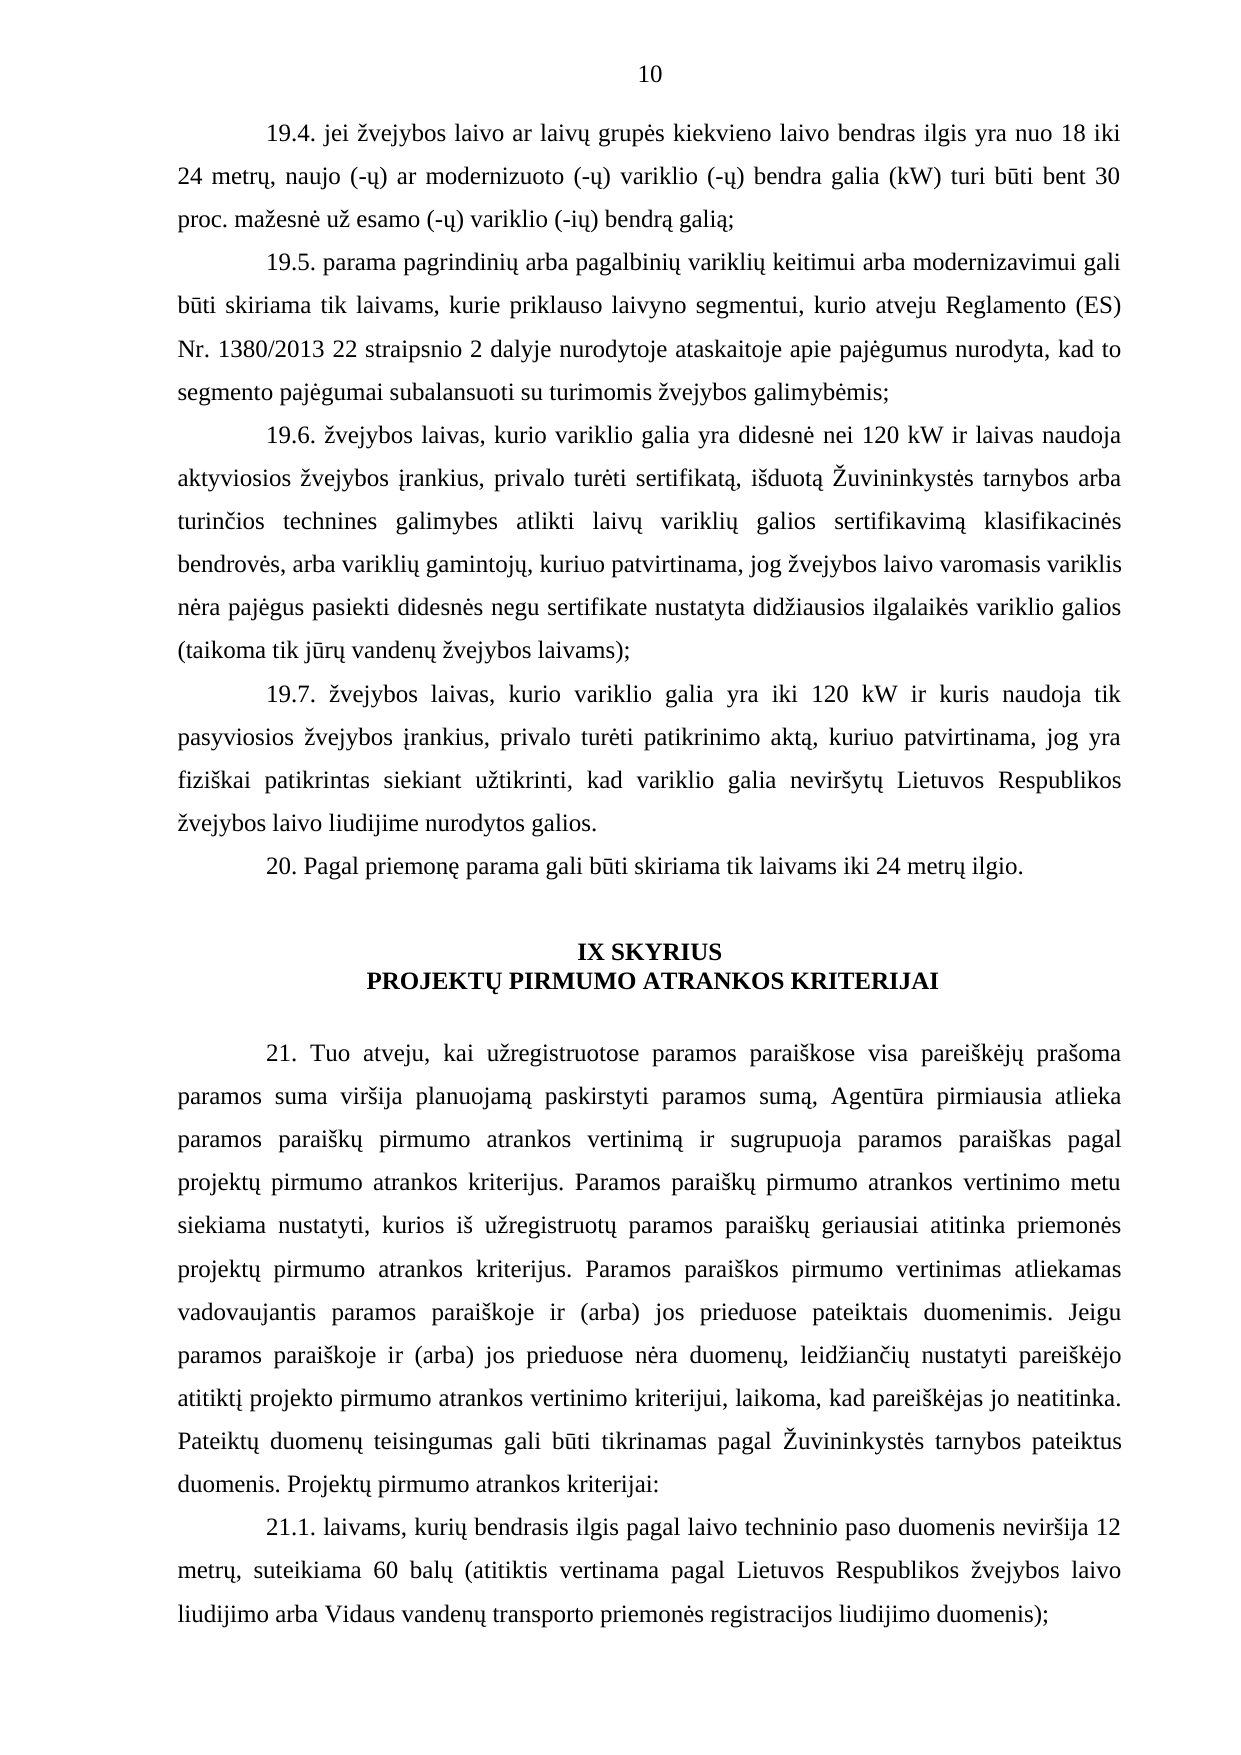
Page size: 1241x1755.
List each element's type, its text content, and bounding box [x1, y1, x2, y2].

text 19.4. jei žvejybos laivo ar laivų grupės kiekvieno laivo bendras ilgis yra nuo 18 iki 24 metrų, naujo (-ų) ar modernizuoto (-ų) variklio (-ų) bendra galia (kW) turi būti bent 30 proc. mažesnė už esamo (-ų) variklio (-ių) bendrą galią; [177, 118, 1122, 233]
text 19.5. parama pagrindinių arba pagalbinių variklių keitimui arba modernizavimui gali būti skiriama tik laivams, kurie priklauso laivyno segmentui, kurio atveju Reglamento (ES) Nr. 1380/2013 22 straipsnio 2 dalyje nurodytoje ataskaitoje apie pajėgumus nurodyta, kad to segmento pajėgumai subalansuoti su turimomis žvejybos galimybėmis; [177, 247, 1122, 406]
text 21.1. laivams, kurių bendrasis ilgis pagal laivo techninio paso duomenis neviršija 12 metrų, suteikiama 60 balų (atitiktis vertinama pagal Lietuvos Respublikos žvejybos laivo liudijimo arba Vidaus vandenų transporto priemonės registracijos liudijimo duomenis); [177, 1512, 1122, 1627]
text IX SKYRIUS [177, 937, 1122, 966]
text 19.6. žvejybos laivas, kurio variklio galia yra didesnė nei 120 kW ir laivas naudoja aktyviosios žvejybos įrankius, privalo turėti sertifikatą, išduotą Žuvininkystės tarnybos arba turinčios technines galimybes atlikti laivų variklių galios sertifikavimą klasifikacinės bendrovės, arba variklių gamintojų, kuriuo patvirtinama, jog žvejybos laivo varomasis variklis nėra pajėgus pasiekti didesnės negu sertifikate nustatyta didžiausios ilgalaikės variklio galios (taikoma tik jūrų vandenų žvejybos laivams); [177, 420, 1122, 664]
text 20. Pagal priemonę parama gali būti skiriama tik laivams iki 24 metrų ilgio. [177, 851, 1122, 880]
text PROJEKTŲ PIRMUMO ATRANKOS KRITERIJAI [177, 966, 1122, 995]
text 19.7. žvejybos laivas, kurio variklio galia yra iki 120 kW ir kuris naudoja tik pasyviosios žvejybos įrankius, privalo turėti patikrinimo aktą, kuriuo patvirtinama, jog yra fiziškai patikrintas siekiant užtikrinti, kad variklio galia neviršytų Lietuvos Respublikos žvejybos laivo liudijime nurodytos galios. [177, 679, 1122, 837]
text 21. Tuo atveju, kai užregistruotose paramos paraiškose visa pareiškėjų prašoma paramos suma viršija planuojamą paskirstyti paramos sumą, Agentūra pirmiausia atlieka paramos paraiškų pirmumo atrankos vertinimą ir sugrupuoja paramos paraiškas pagal projektų pirmumo atrankos kriterijus. Paramos paraiškų pirmumo atrankos vertinimo metu siekiama nustatyti, kurios iš užregistruotų paramos paraiškų geriausiai atitinka priemonės projektų pirmumo atrankos kriterijus. Paramos paraiškos pirmumo vertinimas atliekamas vadovaujantis paramos paraiškoje ir (arba) jos prieduose pateiktais duomenimis. Jeigu paramos paraiškoje ir (arba) jos prieduose nėra duomenų, leidžiančių nustatyti pareiškėjo atitiktį projekto pirmumo atrankos vertinimo kriterijui, laikoma, kad pareiškėjas jo neatitinka. Pateiktų duomenų teisingumas gali būti tikrinamas pagal Žuvininkystės tarnybos pateiktus duomenis. Projektų pirmumo atrankos kriterijai: [177, 1038, 1122, 1498]
